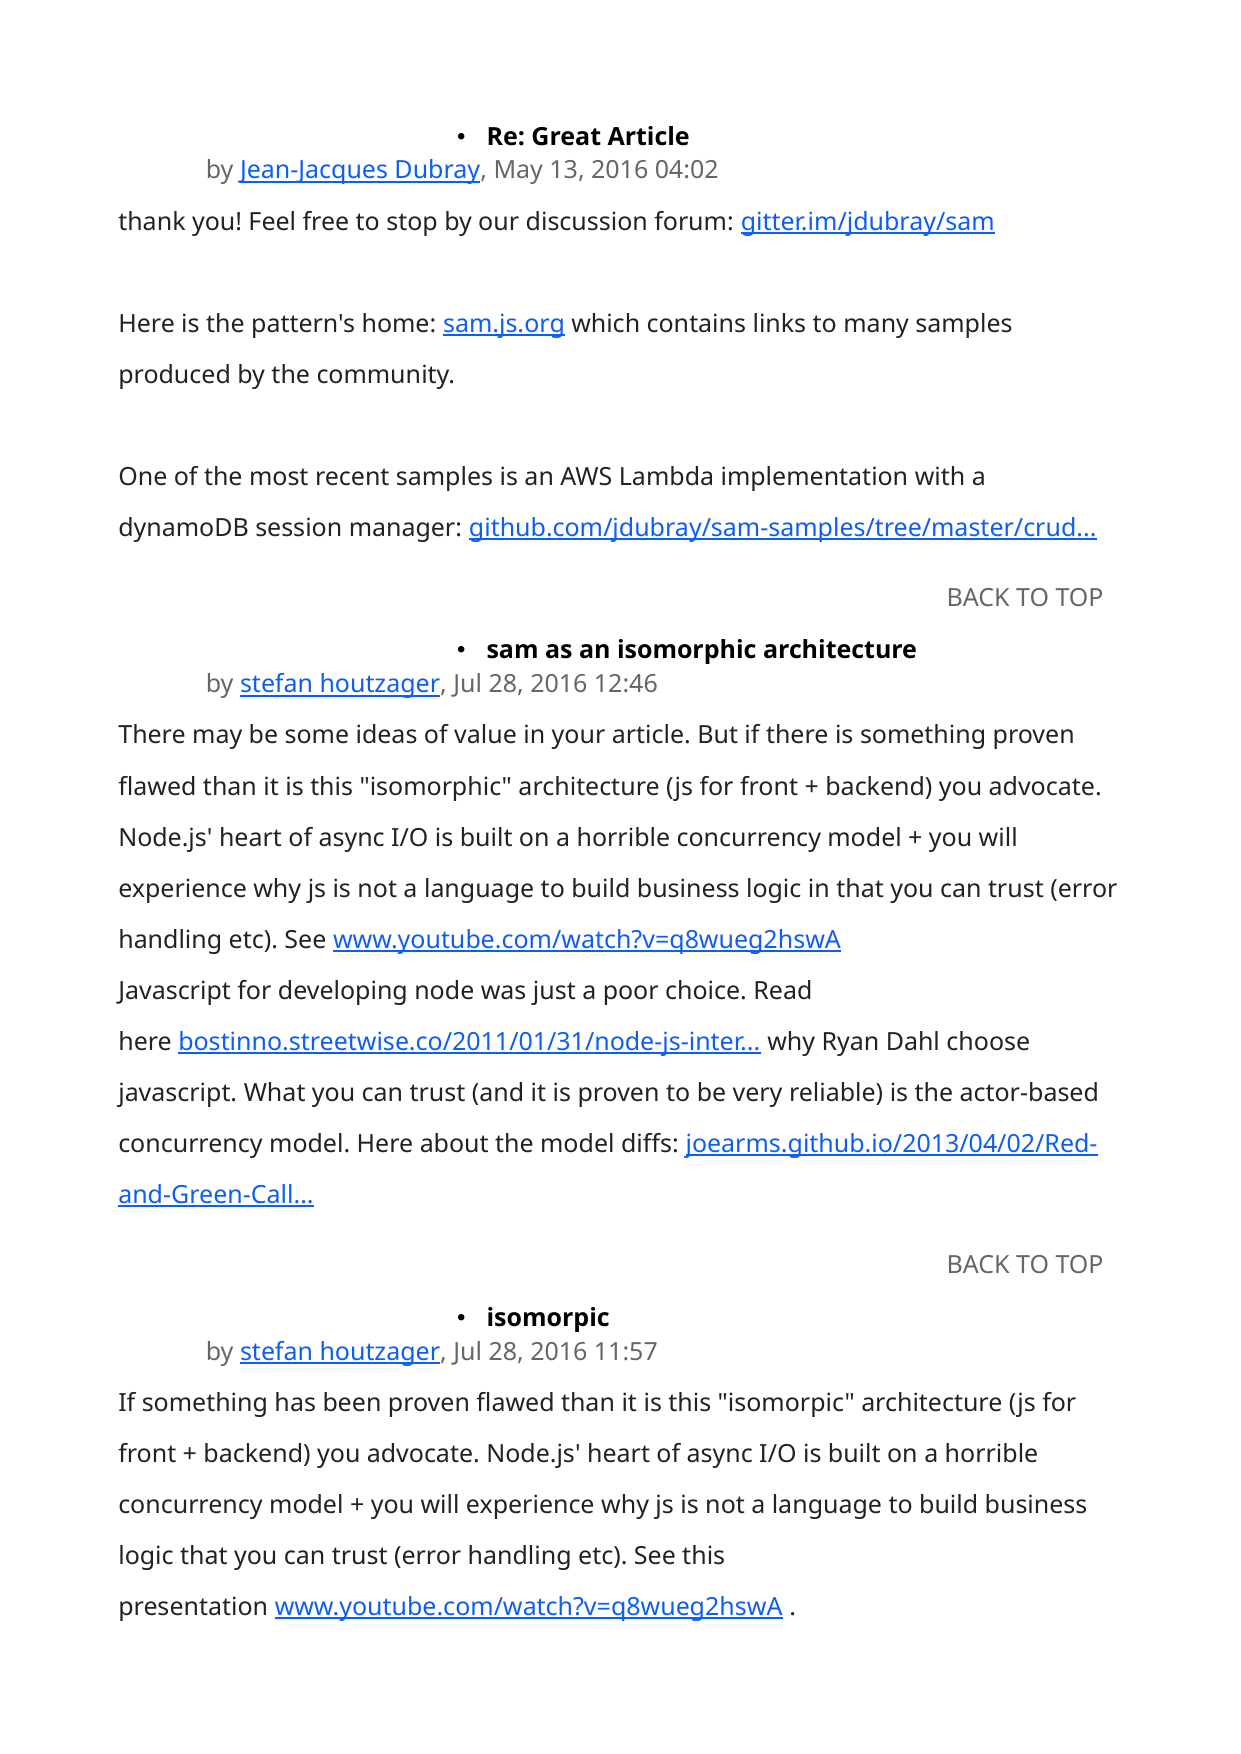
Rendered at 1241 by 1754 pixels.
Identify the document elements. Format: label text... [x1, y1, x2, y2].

list BACK TO TOP [137, 579, 1103, 613]
subtitle [118, 1299, 181, 1362]
list by stefan houtzager, Jul 28, 2016 11:57 [118, 1333, 1122, 1367]
list by stefan houtzager, Jul 28, 2016 12:46 [118, 666, 1122, 700]
list If something has been proven flawed than it is this "isomorpic" architecture (js for front + backend) you advocate. Node.js' heart of async I/O is built on a horrible concurrency model + you will experience why js is not a language to build business logic that you can trust (error handling etc). See this presentation www.youtube.com/watch?v=q8wueg2hswA . [118, 1384, 1122, 1622]
list thank you! Feel free to stop by our discussion forum: gitter.im/jdubray/sam Here is the pattern's home: sam.js.org which contains links to many samples produced by the community. One of the most recent samples is an AWS Lambda implementation with a dynamoDB session manager: github.com/jdubray/sam-samples/tree/master/crud... [118, 203, 1122, 543]
subtitle [118, 632, 181, 694]
subtitle isomorpic [457, 1299, 1122, 1333]
subtitle Re: Great Article [457, 118, 1122, 152]
list BACK TO TOP [137, 1246, 1103, 1280]
subtitle sam as an isomorphic architecture [457, 632, 1122, 666]
list by Jean-Jacques Dubray, May 13, 2016 04:02 [118, 152, 1122, 186]
list There may be some ideas of value in your article. But if there is something proven flawed than it is this "isomorphic" architecture (js for front + backend) you advocate. Node.js' heart of async I/O is built on a horrible concurrency model + you will experience why js is not a language to build business logic in that you can trust (error handling etc). See www.youtube.com/watch?v=q8wueg2hswA Javascript for developing node was just a poor choice. Read here bostinno.streetwise.co/2011/01/31/node-js-inter... why Ryan Dahl choose javascript. What you can trust (and it is proven to be very reliable) is the actor-based concurrency model. Here about the model diffs: joearms.github.io/2013/04/02/Red-and-Green-Call... [118, 717, 1122, 1211]
subtitle [118, 118, 181, 181]
